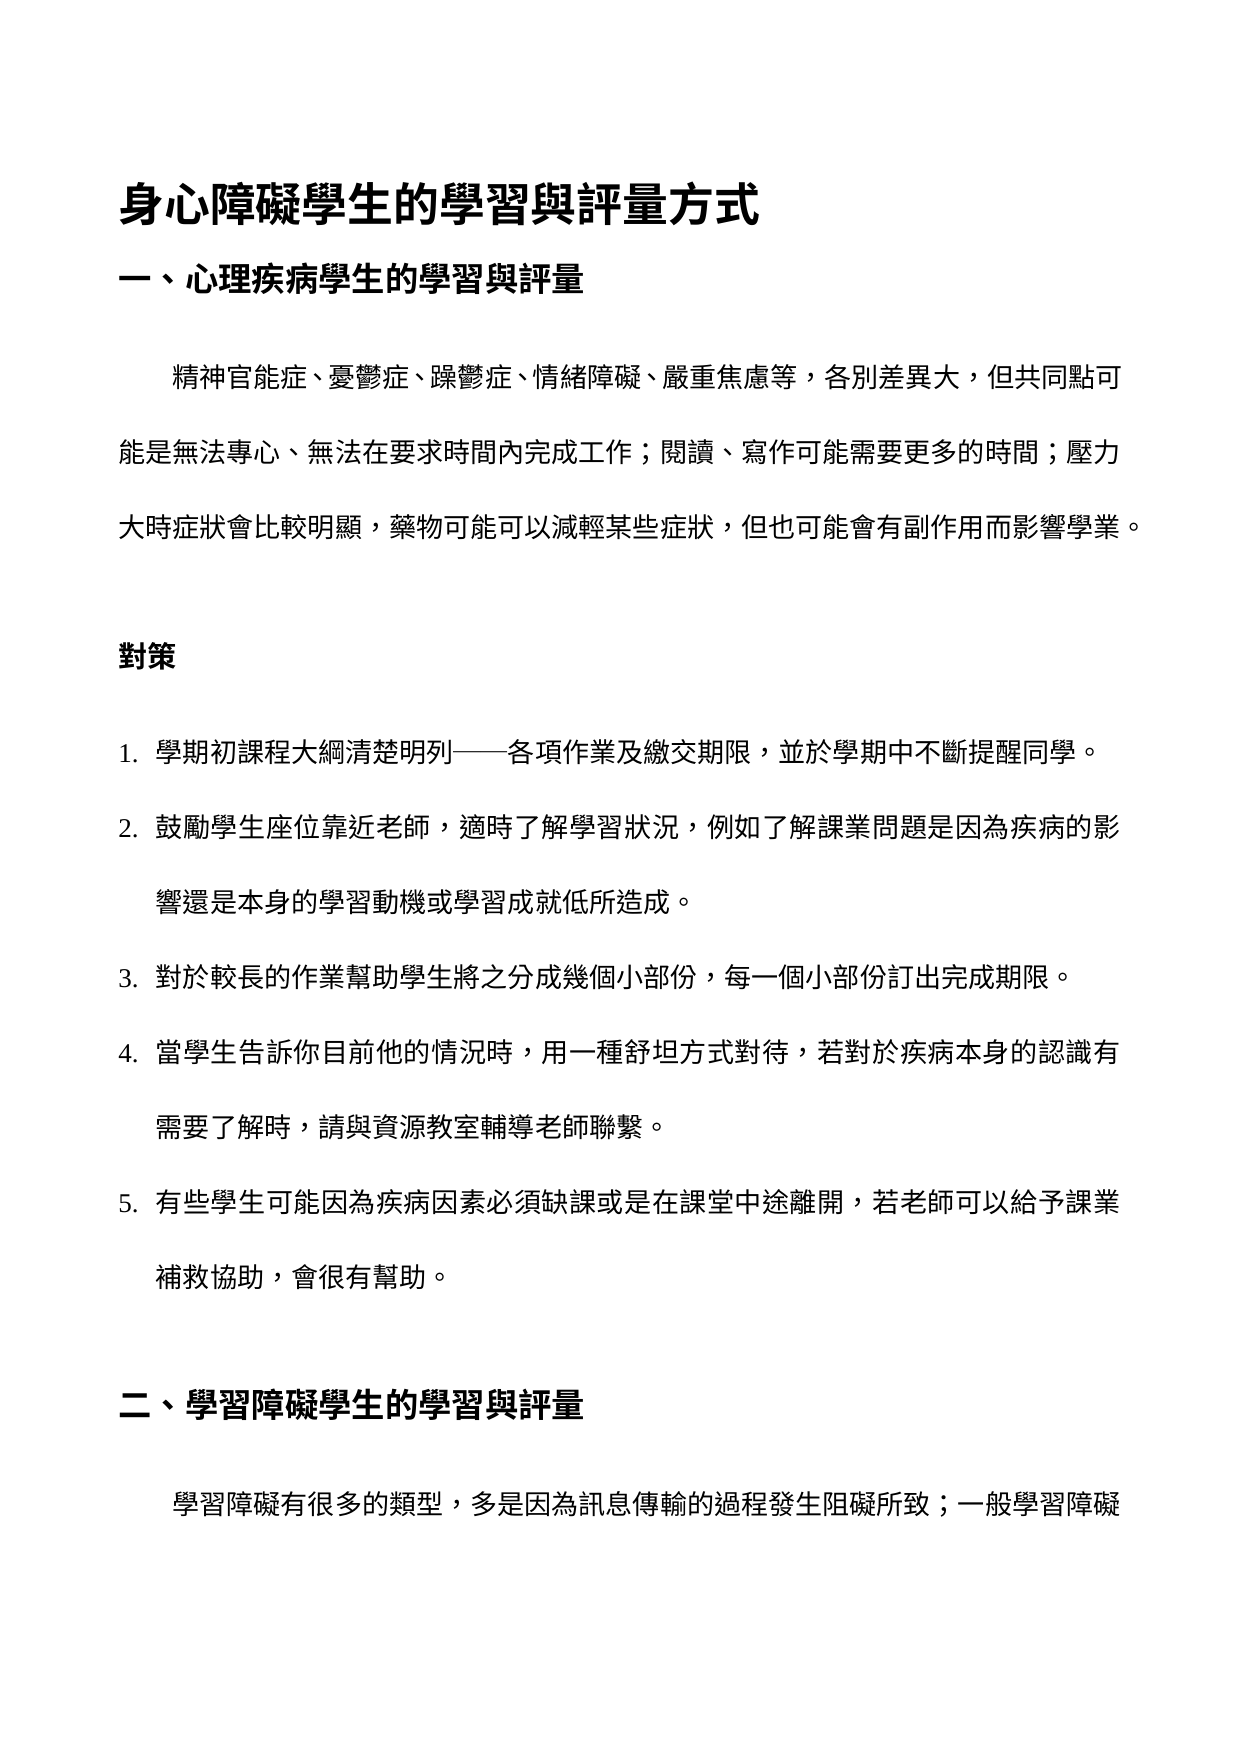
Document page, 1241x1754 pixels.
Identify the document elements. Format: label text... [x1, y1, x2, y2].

text 對策 [118, 617, 1122, 692]
text 二、學習障礙學生的學習與評量 [118, 1366, 1122, 1441]
list 有些學生可能因為疾病因素必須缺課或是在課堂中途離開，若老師可以給予課業補救協助，會很有幫助。 [118, 1163, 1122, 1313]
list 當學生告訴你目前他的情況時，用一種舒坦方式對待，若對於疾病本身的認識有需要了解時，請與資源教室輔導老師聯繫。 [118, 1013, 1122, 1163]
list 鼓勵學生座位靠近老師，適時了解學習狀況，例如了解課業問題是因為疾病的影響還是本身的學習動機或學習成就低所造成。 [118, 788, 1122, 938]
text 身心障礙學生的學習與評量方式 [118, 164, 1122, 239]
list 學期初課程大綱清楚明列──各項作業及繳交期限，並於學期中不斷提醒同學。 [118, 713, 1122, 788]
list 對於較長的作業幫助學生將之分成幾個小部份，每一個小部份訂出完成期限。 [118, 938, 1122, 1013]
text 學習障礙有很多的類型，多是因為訊息傳輸的過程發生阻礙所致；一般學習障礙 [118, 1465, 1122, 1540]
text 一、心理疾病學生的學習與評量 [118, 239, 1122, 314]
text 精神官能症、憂鬱症、躁鬱症、情緒障礙、嚴重焦慮等，各別差異大，但共同點可能是無法專心、無法在要求時間內完成工作；閱讀、寫作可能需要更多的時間；壓力大時症狀會比較明顯，藥物可能可以減輕某些症狀，但也可能會有副作用而影響學業。 [118, 338, 1122, 563]
